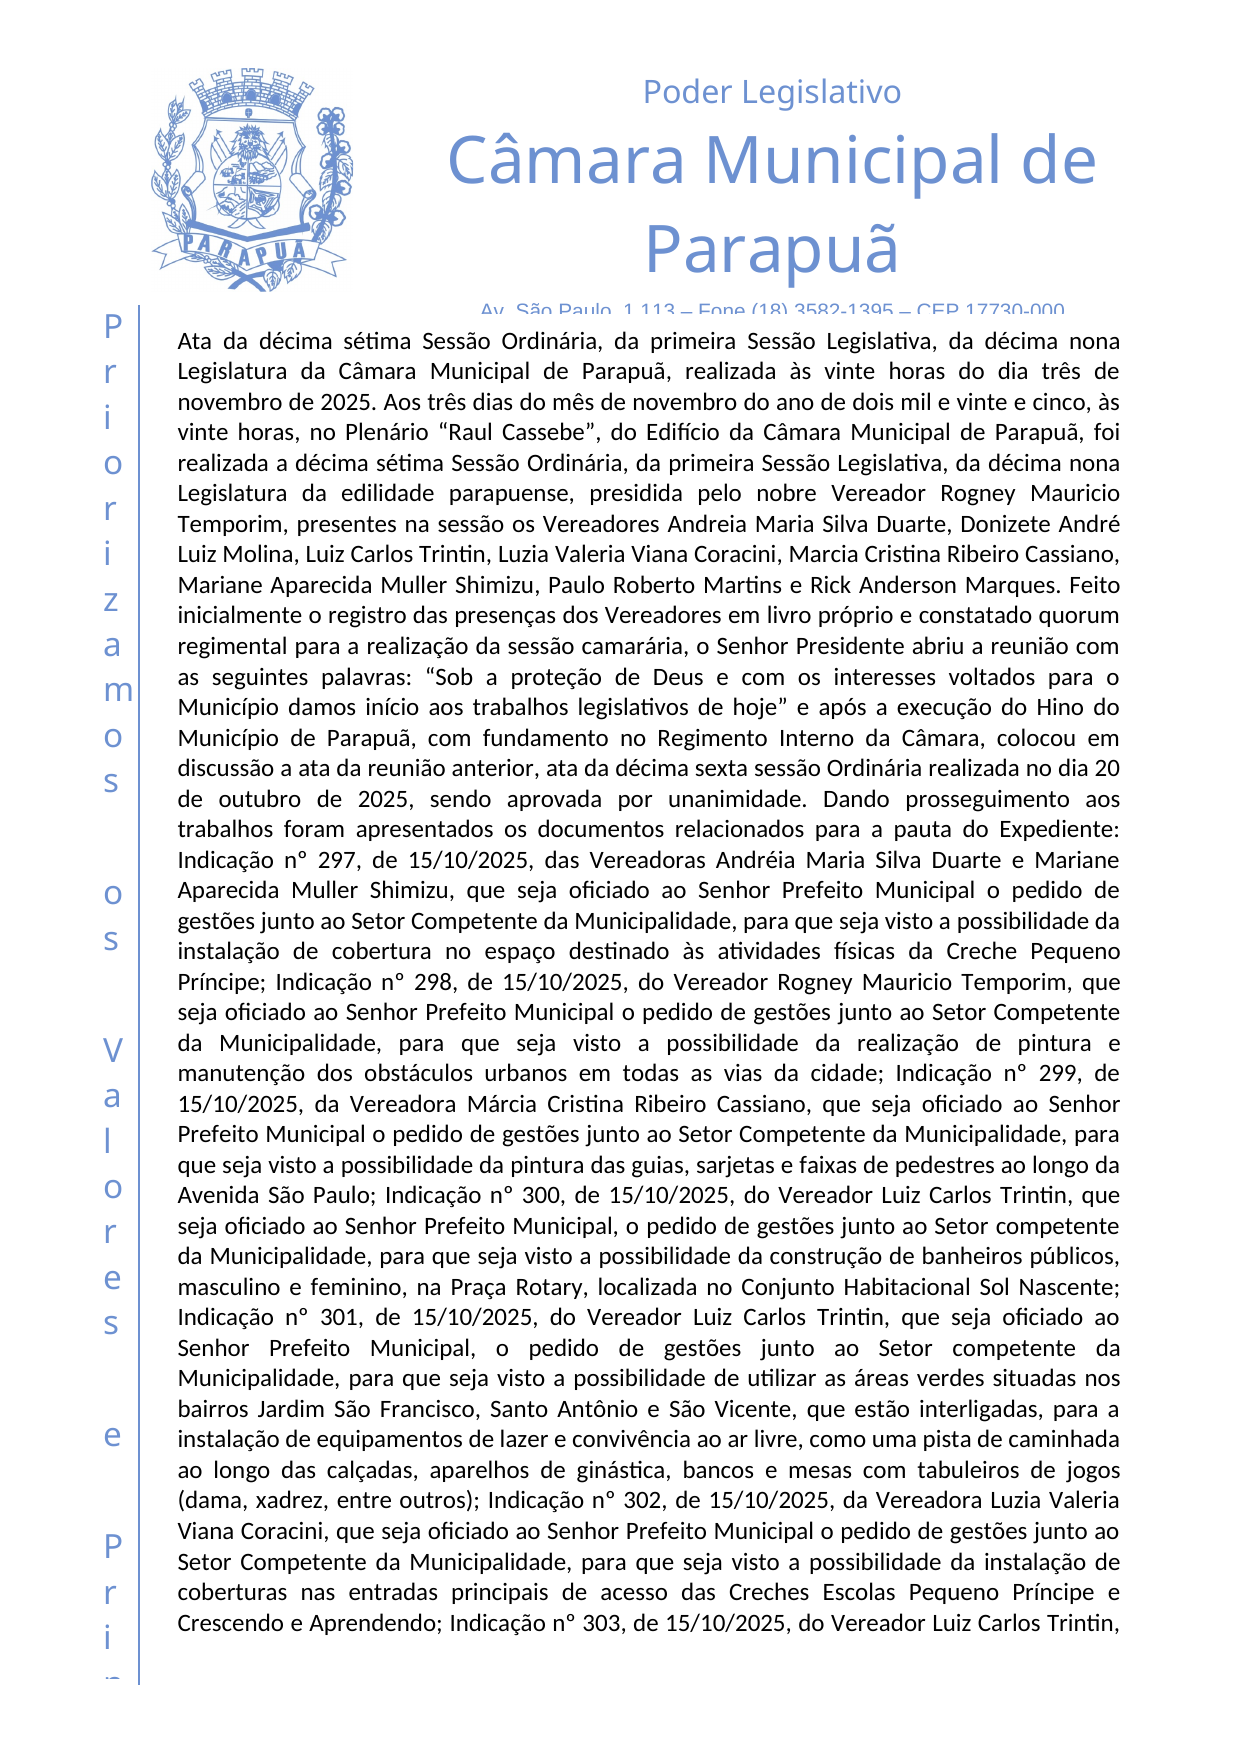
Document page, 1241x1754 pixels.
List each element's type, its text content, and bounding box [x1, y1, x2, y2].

text Ata da décima sétima Sessão Ordinária, da primeira Sessão Legislativa, da décima nona Legislatura da Câmara Municipal de Parapuã, realizada às vinte horas do dia três de novembro de 2025. Aos três dias do mês de novembro do ano de dois mil e vinte e cinco, às vinte horas, no Plenário “Raul Cassebe”, do Edifício da Câmara Municipal de Parapuã, foi realizada a décima sétima Sessão Ordinária, da primeira Sessão Legislativa, da décima nona Legislatura da edilidade parapuense, presidida pelo nobre Vereador Rogney Mauricio Temporim, presentes na sessão os Vereadores Andreia Maria Silva Duarte, Donizete André Luiz Molina, Luiz Carlos Trintin, Luzia Valeria Viana Coracini, Marcia Cristina Ribeiro Cassiano, Mariane Aparecida Muller Shimizu, Paulo Roberto Martins e Rick Anderson Marques. Feito inicialmente o registro das presenças dos Vereadores em livro próprio e constatado quorum regimental para a realização da sessão camarária, o Senhor Presidente abriu a reunião com as seguintes palavras: “Sob a proteção de Deus e com os interesses voltados para o Município damos início aos trabalhos legislativos de hoje” e após a execução do Hino do Município de Parapuã, com fundamento no Regimento Interno da Câmara, colocou em discussão a ata da reunião anterior, ata da décima sexta sessão Ordinária realizada no dia 20 de outubro de 2025, sendo aprovada por unanimidade. Dando prosseguimento aos trabalhos foram apresentados os documentos relacionados para a pauta do Expediente: Indicação nº 297, de 15/10/2025, das Vereadoras Andréia Maria Silva Duarte e Mariane Aparecida Muller Shimizu, que seja oficiado ao Senhor Prefeito Municipal o pedido de gestões junto ao Setor Competente da Municipalidade, para que seja visto a possibilidade da instalação de cobertura no espaço destinado às atividades físicas da Creche Pequeno Príncipe; Indicação nº 298, de 15/10/2025, do Vereador Rogney Mauricio Temporim, que seja oficiado ao Senhor Prefeito Municipal o pedido de gestões junto ao Setor Competente da Municipalidade, para que seja visto a possibilidade da realização de pintura e manutenção dos obstáculos urbanos em todas as vias da cidade; Indicação nº 299, de 15/10/2025, da Vereadora Márcia Cristina Ribeiro Cassiano, que seja oficiado ao Senhor Prefeito Municipal o pedido de gestões junto ao Setor Competente da Municipalidade, para que seja visto a possibilidade da pintura das guias, sarjetas e faixas de pedestres ao longo da Avenida São Paulo; Indicação nº 300, de 15/10/2025, do Vereador Luiz Carlos Trintin, que seja oficiado ao Senhor Prefeito Municipal, o pedido de gestões junto ao Setor competente da Municipalidade, para que seja visto a possibilidade da construção de banheiros públicos, masculino e feminino, na Praça Rotary, localizada no Conjunto Habitacional Sol Nascente; Indicação nº 301, de 15/10/2025, do Vereador Luiz Carlos Trintin, que seja oficiado ao Senhor Prefeito Municipal, o pedido de gestões junto ao Setor competente da Municipalidade, para que seja visto a possibilidade de utilizar as áreas verdes situadas nos bairros Jardim São Francisco, Santo Antônio e São Vicente, que estão interligadas, para a instalação de equipamentos de lazer e convivência ao ar livre, como uma pista de caminhada ao longo das calçadas, aparelhos de ginástica, bancos e mesas com tabuleiros de jogos (dama, xadrez, entre outros); Indicação nº 302, de 15/10/2025, da Vereadora Luzia Valeria Viana Coracini, que seja oficiado ao Senhor Prefeito Municipal o pedido de gestões junto ao Setor Competente da Municipalidade, para que seja visto a possibilidade da instalação de coberturas nas entradas principais de acesso das Creches Escolas Pequeno Príncipe e Crescendo e Aprendendo; Indicação nº 303, de 15/10/2025, do Vereador Luiz Carlos Trintin, [177, 325, 1122, 1637]
picture [151, 68, 354, 292]
